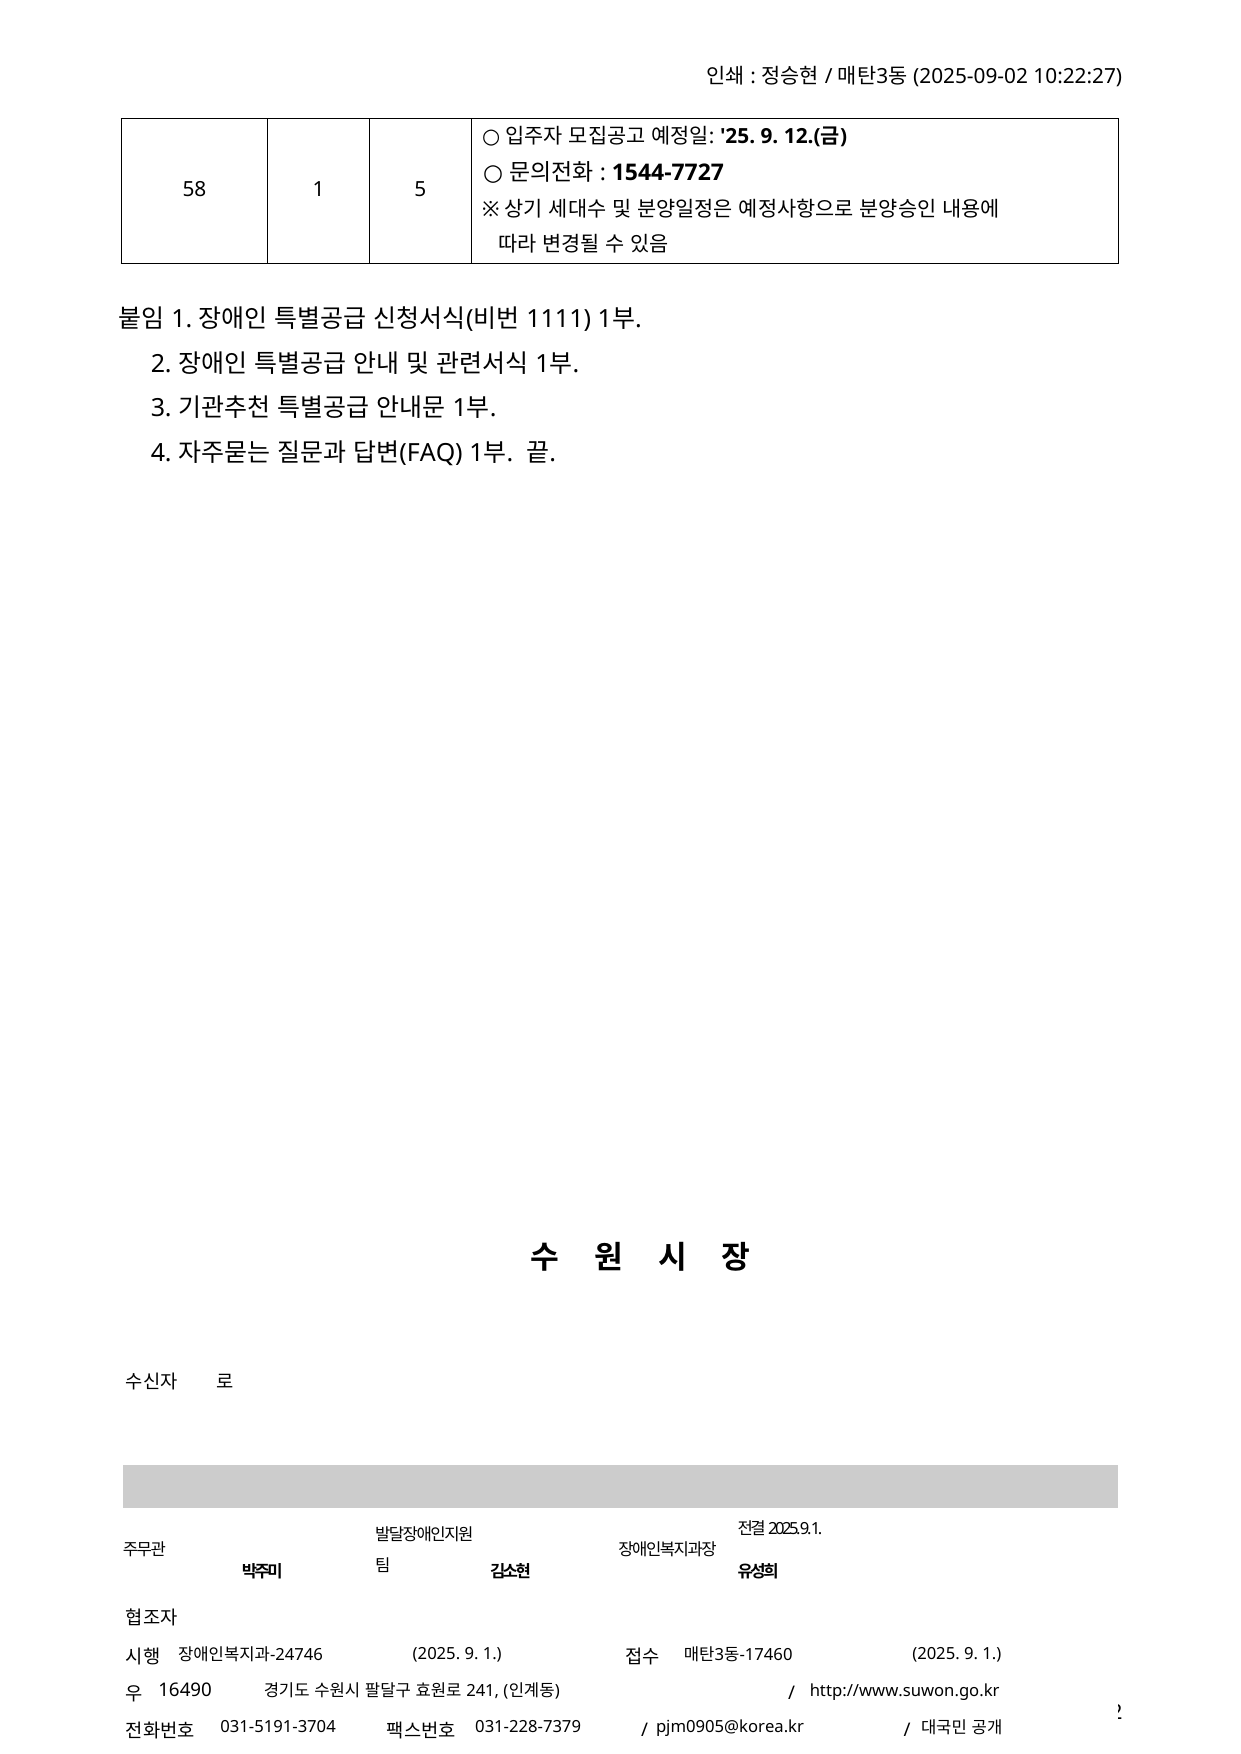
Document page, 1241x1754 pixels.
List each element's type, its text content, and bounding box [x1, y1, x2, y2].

table_cell 대국민 공개 [918, 1711, 1118, 1747]
table_cell [985, 1508, 1118, 1551]
table_cell (2025. 9. 1.) [410, 1638, 622, 1673]
table_header 수 원 시 장 [318, 1229, 963, 1291]
table_cell / [900, 1711, 918, 1747]
table_cell / [785, 1674, 807, 1711]
table_cell 031-5191-3704 [217, 1711, 384, 1747]
table_cell [313, 1595, 430, 1638]
table_cell [239, 1508, 375, 1551]
table_cell 김소현 [487, 1551, 618, 1594]
table_cell [985, 1551, 1118, 1594]
table_cell / [638, 1711, 653, 1747]
table_cell 16490 [155, 1674, 261, 1711]
table_cell 주무관 [123, 1508, 239, 1594]
table_cell 로 [213, 1364, 1118, 1465]
table_cell 031-228-7379 [472, 1711, 638, 1747]
table_cell 경기도 수원시 팔달구 효원로 241, (인계동) [261, 1674, 785, 1711]
text 2. 장애인 특별공급 안내 및 관련서식 1부. [118, 343, 1122, 379]
table_cell 발달장애인지원팀 [375, 1508, 487, 1594]
table_cell 5 [370, 119, 471, 262]
table_cell http://www.suwon.go.kr [807, 1674, 1118, 1711]
text 3. 기관추천 특별공급 안내문 1부. [118, 388, 1122, 424]
table_cell 1 [268, 119, 369, 262]
table_cell (2025. 9. 1.) [909, 1638, 1118, 1673]
table_cell [661, 1595, 773, 1638]
table_cell 전화번호 [123, 1711, 217, 1747]
table_cell 접수 [623, 1638, 681, 1673]
table_cell 장애인복지과장 [618, 1508, 734, 1594]
table_cell [894, 1595, 1008, 1638]
table_cell 전결 2025. 9. 1. [735, 1508, 870, 1551]
table_cell pjm0905@korea.kr [653, 1711, 900, 1747]
table_cell 시행 [123, 1638, 175, 1673]
table_cell 58 [122, 119, 267, 262]
table_cell [543, 1595, 661, 1638]
table_cell [487, 1508, 618, 1551]
table_cell [123, 1291, 1118, 1363]
table_cell 협조자 [123, 1595, 194, 1638]
text 4. 자주묻는 질문과 답변(FAQ) 1부. 끝. [118, 432, 1122, 468]
table_cell [430, 1595, 542, 1638]
table_cell [1008, 1595, 1118, 1638]
table_cell 팩스번호 [384, 1711, 472, 1747]
table_cell [774, 1595, 894, 1638]
table_header [963, 1229, 1118, 1291]
table_cell 장애인복지과-24746 [175, 1638, 409, 1673]
table_cell [123, 1465, 1118, 1508]
table_cell 매탄3동-17460 [681, 1638, 909, 1673]
table_cell 박주미 [239, 1551, 375, 1594]
table_cell [870, 1508, 985, 1594]
table_cell ○ 입주자 모집공고 예정일: '25. 9. 12.(금) ○ 문의전화 : 1544-7727 ※ 상기 세대수 및 분양일정은 예정사항으로 분양승인 내용에 따라 변경될 수 있음 [472, 119, 1118, 262]
table_cell [194, 1595, 313, 1638]
table_header [121, 1168, 1119, 1652]
table_cell [123, 1403, 213, 1465]
text 붙임 1. 장애인 특별공급 신청서식(비번 1111) 1부. [118, 298, 1122, 335]
table_cell 수신자 [123, 1364, 213, 1403]
table_cell 유성희 [735, 1551, 870, 1594]
table_header [123, 1229, 318, 1291]
table_cell 우 [123, 1674, 155, 1711]
